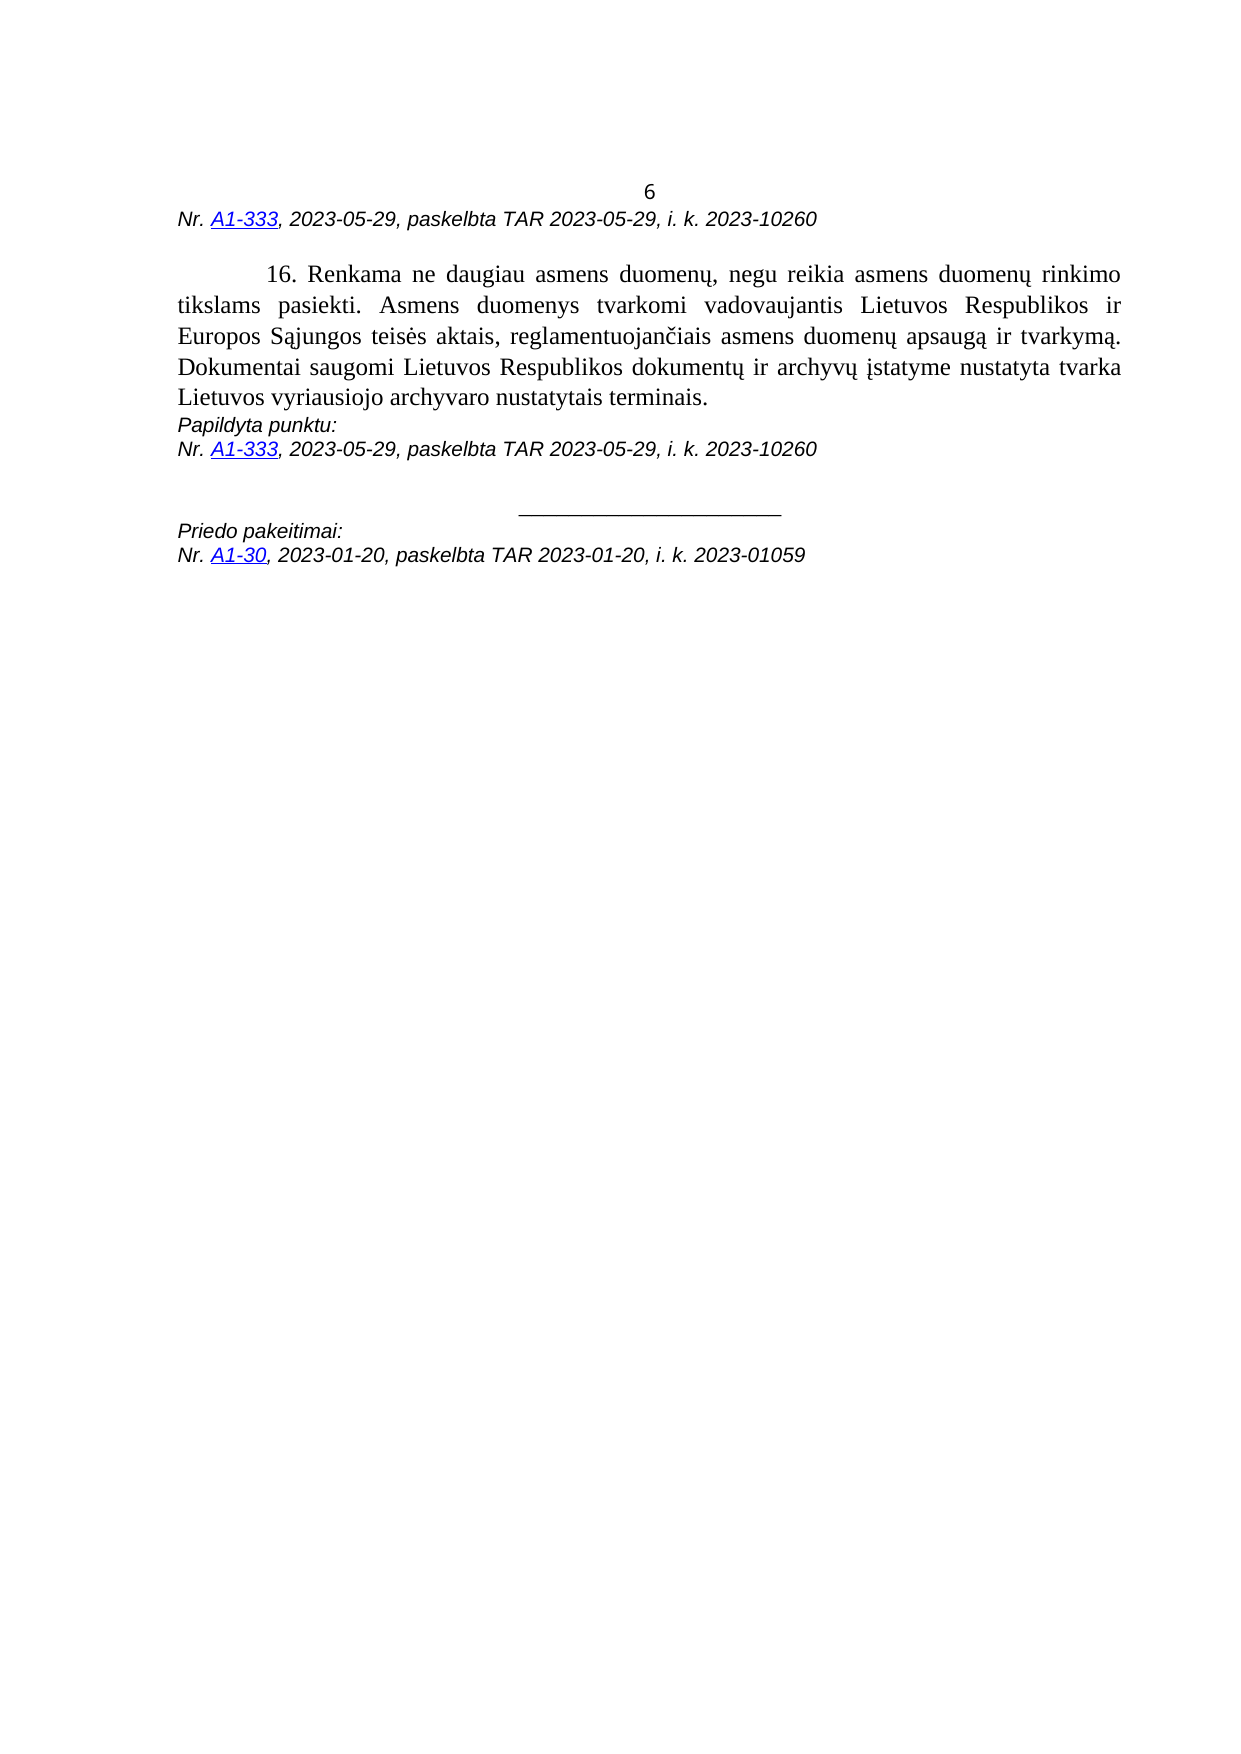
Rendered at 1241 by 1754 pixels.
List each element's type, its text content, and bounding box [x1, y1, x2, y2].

text Nr. A1-333, 2023-05-29, paskelbta TAR 2023-05-29, i. k. 2023-10260 [177, 437, 1122, 461]
text Priedo pakeitimai: [177, 518, 1122, 542]
text Nr. A1-333, 2023-05-29, paskelbta TAR 2023-05-29, i. k. 2023-10260 [177, 207, 1122, 231]
text Papildyta punktu: [177, 413, 1122, 437]
text _____________________ [177, 490, 1122, 518]
text Nr. A1-30, 2023-01-20, paskelbta TAR 2023-01-20, i. k. 2023-01059 [177, 542, 1122, 566]
text 16. Renkama ne daugiau asmens duomenų, negu reikia asmens duomenų rinkimo tikslams pasiekti. Asmens duomenys tvarkomi vadovaujantis Lietuvos Respublikos ir Europos Sąjungos teisės aktais, reglamentuojančiais asmens duomenų apsaugą ir tvarkymą. Dokumentai saugomi Lietuvos Respublikos dokumentų ir archyvų įstatyme nustatyta tvarka Lietuvos vyriausiojo archyvaro nustatytais terminais. [177, 259, 1122, 411]
